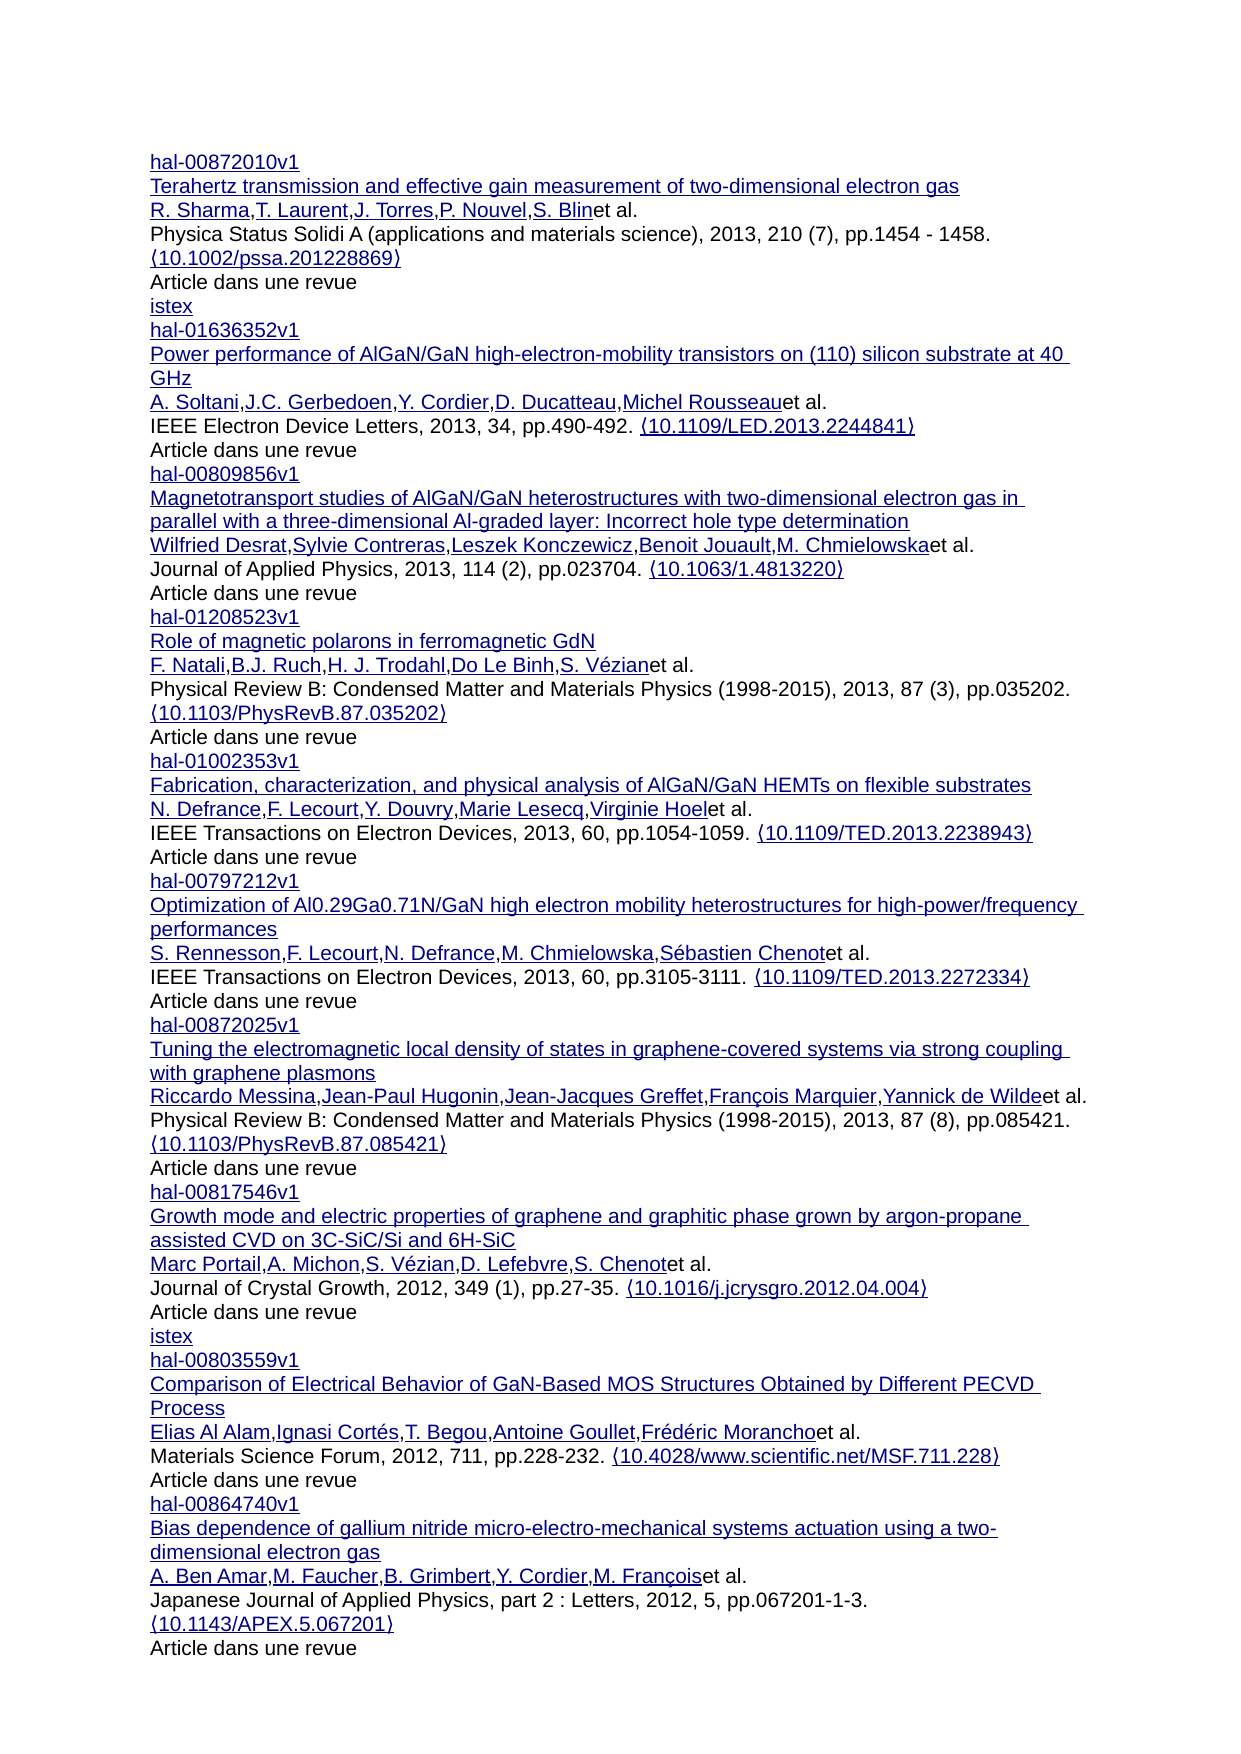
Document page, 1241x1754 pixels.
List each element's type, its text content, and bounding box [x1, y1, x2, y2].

table_cell Optimization of Al0.29Ga0.71N/GaN high electron mobility heterostructures for high-power/frequency performances S. Rennesson,F. Lecourt,N. Defrance,M. Chmielowska,Sébastien Chenotet al. IEEE Transactions on Electron Devices, 2013, 60, pp.3105-3111. ⟨10.1109/TED.2013.2272334⟩ Article dans une revue hal-00872025v1 [150, 893, 1090, 1036]
table_cell Magnetotransport studies of AlGaN/GaN heterostructures with two-dimensional electron gas in parallel with a three-dimensional Al-graded layer: Incorrect hole type determination Wilfried Desrat,Sylvie Contreras,Leszek Konczewicz,Benoit Jouault,M. Chmielowskaet al. Journal of Applied Physics, 2013, 114 (2), pp.023704. ⟨10.1063/1.4813220⟩ Article dans une revue hal-01208523v1 [150, 485, 1090, 629]
table_cell Bias dependence of gallium nitride micro-electro-mechanical systems actuation using a two-dimensional electron gas A. Ben Amar,M. Faucher,B. Grimbert,Y. Cordier,M. Françoiset al. Japanese Journal of Applied Physics, part 2 : Letters, 2012, 5, pp.067201-1-3. ⟨10.1143/APEX.5.067201⟩ Article dans une revue [150, 1516, 1090, 1659]
table_cell Fabrication, characterization, and physical analysis of AlGaN/GaN HEMTs on flexible substrates N. Defrance,F. Lecourt,Y. Douvry,Marie Lesecq,Virginie Hoelet al. IEEE Transactions on Electron Devices, 2013, 60, pp.1054-1059. ⟨10.1109/TED.2013.2238943⟩ Article dans une revue hal-00797212v1 [150, 773, 1090, 893]
table_cell Tuning the electromagnetic local density of states in graphene-covered systems via strong coupling with graphene plasmons Riccardo Messina,Jean-Paul Hugonin,Jean-Jacques Greffet,François Marquier,Yannick de Wildeet al. Physical Review B: Condensed Matter and Materials Physics (1998-2015), 2013, 87 (8), pp.085421. ⟨10.1103/PhysRevB.87.085421⟩ Article dans une revue hal-00817546v1 [150, 1036, 1090, 1204]
table_cell Growth mode and electric properties of graphene and graphitic phase grown by argon-propane assisted CVD on 3C-SiC/Si and 6H-SiC Marc Portail,A. Michon,S. Vézian,D. Lefebvre,S. Chenotet al. Journal of Crystal Growth, 2012, 349 (1), pp.27-35. ⟨10.1016/j.jcrysgro.2012.04.004⟩ Article dans une revue istex hal-00803559v1 [150, 1204, 1090, 1372]
table_cell hal-00872010v1 [150, 150, 1090, 174]
table_cell Role of magnetic polarons in ferromagnetic GdN F. Natali,B.J. Ruch,H. J. Trodahl,Do Le Binh,S. Vézianet al. Physical Review B: Condensed Matter and Materials Physics (1998-2015), 2013, 87 (3), pp.035202. ⟨10.1103/PhysRevB.87.035202⟩ Article dans une revue hal-01002353v1 [150, 629, 1090, 773]
table_cell Terahertz transmission and effective gain measurement of two-dimensional electron gas R. Sharma,T. Laurent,J. Torres,P. Nouvel,S. Blinet al. Physica Status Solidi A (applications and materials science), 2013, 210 (7), pp.1454 - 1458. ⟨10.1002/pssa.201228869⟩ Article dans une revue istex hal-01636352v1 [150, 174, 1090, 342]
table_cell Power performance of AlGaN/GaN high-electron-mobility transistors on (110) silicon substrate at 40 GHz A. Soltani,J.C. Gerbedoen,Y. Cordier,D. Ducatteau,Michel Rousseauet al. IEEE Electron Device Letters, 2013, 34, pp.490-492. ⟨10.1109/LED.2013.2244841⟩ Article dans une revue hal-00809856v1 [150, 342, 1090, 485]
table_cell Comparison of Electrical Behavior of GaN-Based MOS Structures Obtained by Different PECVD Process Elias Al Alam,Ignasi Cortés,T. Begou,Antoine Goullet,Frédéric Moranchoet al. Materials Science Forum, 2012, 711, pp.228-232. ⟨10.4028/www.scientific.net/MSF.711.228⟩ Article dans une revue hal-00864740v1 [150, 1372, 1090, 1516]
